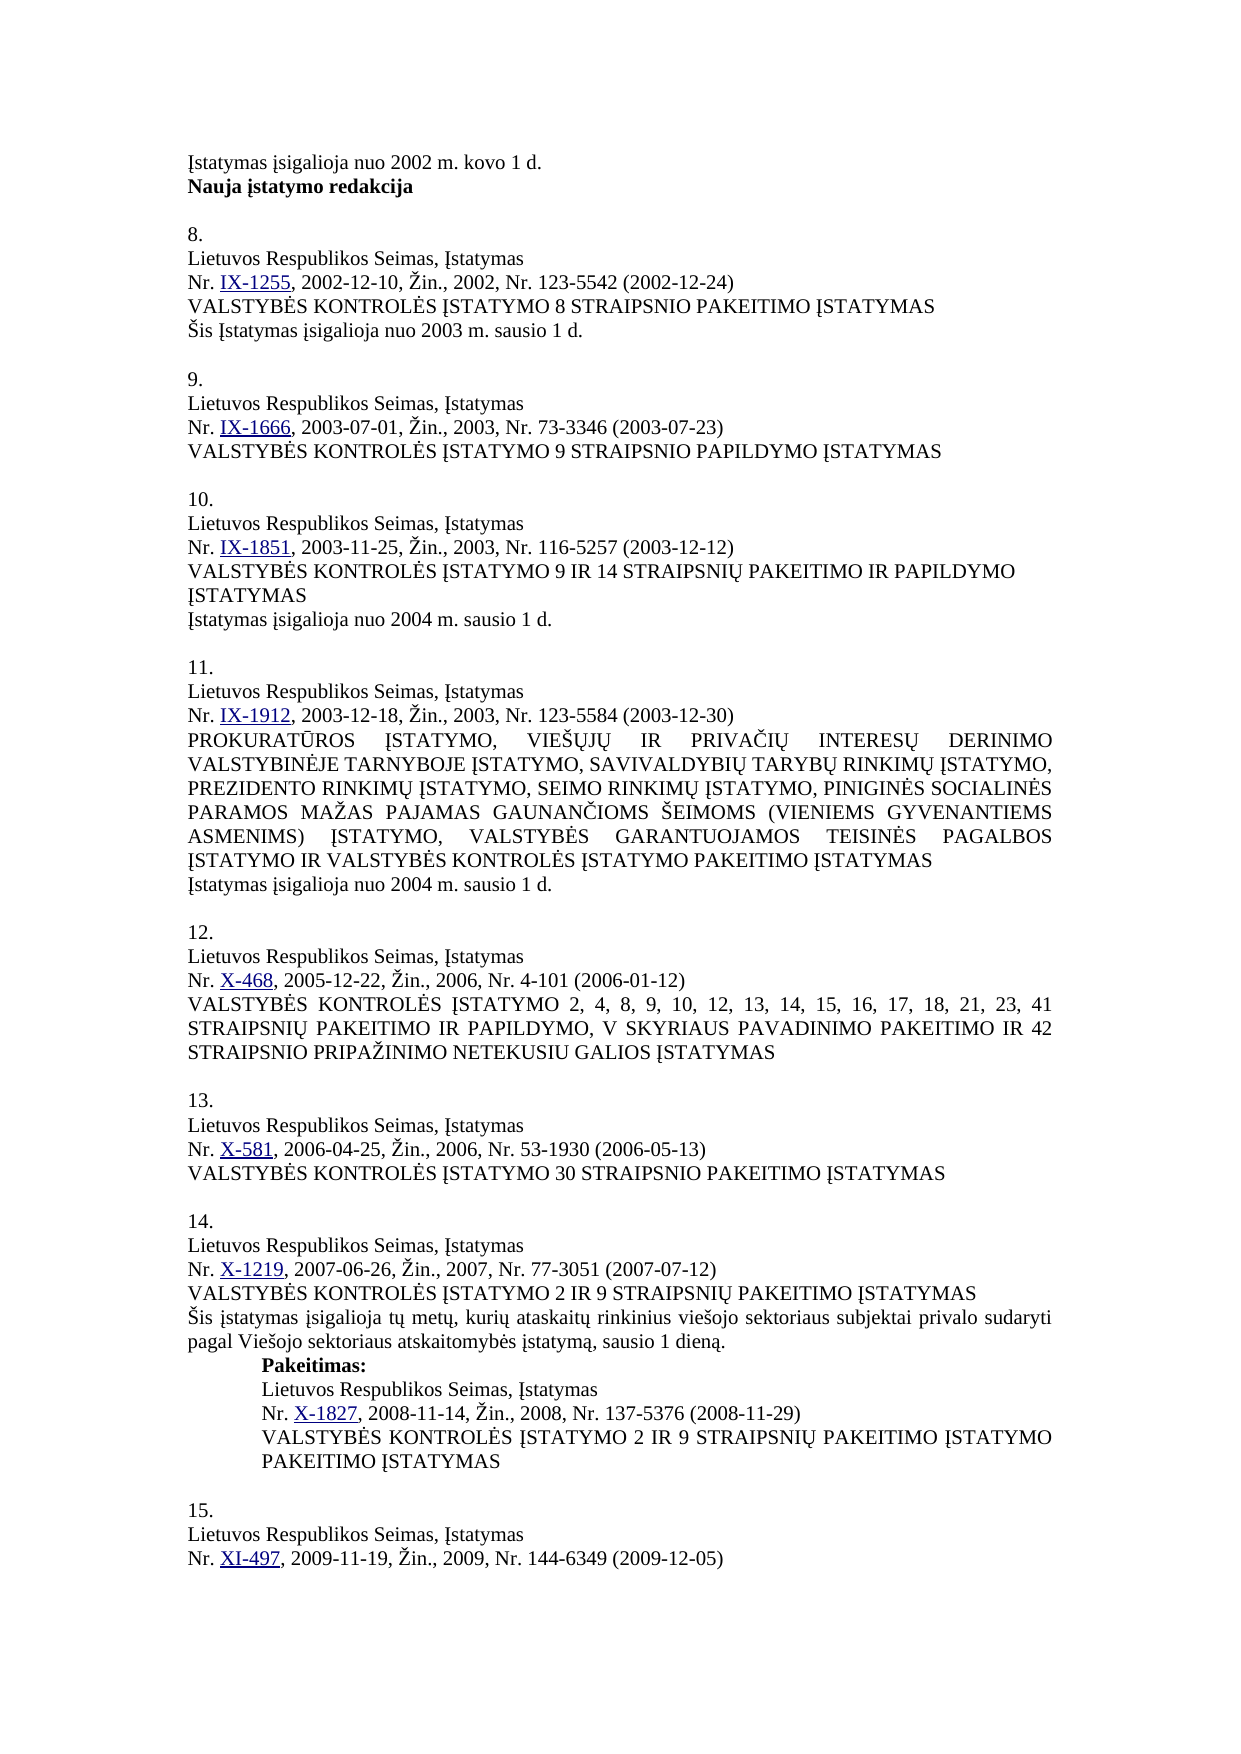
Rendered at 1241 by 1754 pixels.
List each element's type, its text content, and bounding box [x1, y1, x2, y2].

text VALSTYBĖS KONTROLĖS ĮSTATYMO 2 IR 9 STRAIPSNIŲ PAKEITIMO ĮSTATYMAS [187, 1281, 1053, 1305]
text Nr. IX-1912, 2003-12-18, Žin., 2003, Nr. 123-5584 (2003-12-30) [187, 703, 1053, 727]
text Lietuvos Respublikos Seimas, Įstatymas [187, 511, 1053, 535]
text Įstatymas įsigalioja nuo 2004 m. sausio 1 d. [187, 607, 1053, 631]
text 13. [187, 1088, 1053, 1112]
text Lietuvos Respublikos Seimas, Įstatymas [187, 391, 1053, 415]
text Nr. X-1827, 2008-11-14, Žin., 2008, Nr. 137-5376 (2008-11-29) [187, 1401, 1053, 1425]
text Lietuvos Respublikos Seimas, Įstatymas [187, 944, 1053, 968]
text 12. [187, 920, 1053, 944]
text Lietuvos Respublikos Seimas, Įstatymas [187, 246, 1053, 270]
text Nr. IX-1851, 2003-11-25, Žin., 2003, Nr. 116-5257 (2003-12-12) [187, 535, 1053, 559]
text Šis įstatymas įsigalioja tų metų, kurių ataskaitų rinkinius viešojo sektoriaus subjektai privalo sudaryti pagal Viešojo sektoriaus atskaitomybės įstatymą, sausio 1 dieną. [187, 1305, 1053, 1353]
text VALSTYBĖS KONTROLĖS ĮSTATYMO 2, 4, 8, 9, 10, 12, 13, 14, 15, 16, 17, 18, 21, 23, 41 STRAIPSNIŲ PAKEITIMO IR PAPILDYMO, V SKYRIAUS PAVADINIMO PAKEITIMO IR 42 STRAIPSNIO PRIPAŽINIMO NETEKUSIU GALIOS ĮSTATYMAS [187, 992, 1053, 1064]
text PROKURATŪROS ĮSTATYMO, VIEŠŲJŲ IR PRIVAČIŲ INTERESŲ DERINIMO VALSTYBINĖJE TARNYBOJE ĮSTATYMO, SAVIVALDYBIŲ TARYBŲ RINKIMŲ ĮSTATYMO, PREZIDENTO RINKIMŲ ĮSTATYMO, SEIMO RINKIMŲ ĮSTATYMO, PINIGINĖS SOCIALINĖS PARAMOS MAŽAS PAJAMAS GAUNANČIOMS ŠEIMOMS (VIENIEMS GYVENANTIEMS ASMENIMS) ĮSTATYMO, VALSTYBĖS GARANTUOJAMOS TEISINĖS PAGALBOS ĮSTATYMO IR VALSTYBĖS KONTROLĖS ĮSTATYMO PAKEITIMO ĮSTATYMAS [187, 727, 1053, 872]
text Įstatymas įsigalioja nuo 2002 m. kovo 1 d. [187, 150, 1053, 174]
text 15. [187, 1497, 1053, 1522]
text 14. [187, 1209, 1053, 1233]
text VALSTYBĖS KONTROLĖS ĮSTATYMO 9 STRAIPSNIO PAPILDYMO ĮSTATYMAS [187, 439, 1053, 463]
text Nauja įstatymo redakcija [187, 174, 1053, 198]
text Lietuvos Respublikos Seimas, Įstatymas [187, 1522, 1053, 1546]
text Nr. XI-497, 2009-11-19, Žin., 2009, Nr. 144-6349 (2009-12-05) [187, 1546, 1053, 1570]
text Pakeitimas: [187, 1353, 1053, 1377]
text VALSTYBĖS KONTROLĖS ĮSTATYMO 8 STRAIPSNIO PAKEITIMO ĮSTATYMAS [187, 294, 1053, 318]
text 8. [187, 222, 1053, 246]
text 10. [187, 487, 1053, 511]
text Lietuvos Respublikos Seimas, Įstatymas [187, 1377, 1053, 1401]
text Nr. X-581, 2006-04-25, Žin., 2006, Nr. 53-1930 (2006-05-13) [187, 1137, 1053, 1161]
text Lietuvos Respublikos Seimas, Įstatymas [187, 1233, 1053, 1257]
text Nr. IX-1666, 2003-07-01, Žin., 2003, Nr. 73-3346 (2003-07-23) [187, 415, 1053, 439]
text VALSTYBĖS KONTROLĖS ĮSTATYMO 9 IR 14 STRAIPSNIŲ PAKEITIMO IR PAPILDYMO ĮSTATYMAS [187, 559, 1053, 607]
text Nr. X-468, 2005-12-22, Žin., 2006, Nr. 4-101 (2006-01-12) [187, 968, 1053, 992]
text Įstatymas įsigalioja nuo 2004 m. sausio 1 d. [187, 872, 1053, 896]
text 11. [187, 655, 1053, 679]
text Lietuvos Respublikos Seimas, Įstatymas [187, 679, 1053, 703]
text Nr. IX-1255, 2002-12-10, Žin., 2002, Nr. 123-5542 (2002-12-24) [187, 270, 1053, 294]
text Lietuvos Respublikos Seimas, Įstatymas [187, 1112, 1053, 1137]
text VALSTYBĖS KONTROLĖS ĮSTATYMO 2 IR 9 STRAIPSNIŲ PAKEITIMO ĮSTATYMO PAKEITIMO ĮSTATYMAS [261, 1425, 1053, 1473]
text VALSTYBĖS KONTROLĖS ĮSTATYMO 30 STRAIPSNIO PAKEITIMO ĮSTATYMAS [187, 1161, 1053, 1185]
text Nr. X-1219, 2007-06-26, Žin., 2007, Nr. 77-3051 (2007-07-12) [187, 1257, 1053, 1281]
text Šis Įstatymas įsigalioja nuo 2003 m. sausio 1 d. [187, 318, 1053, 342]
text 9. [187, 367, 1053, 391]
